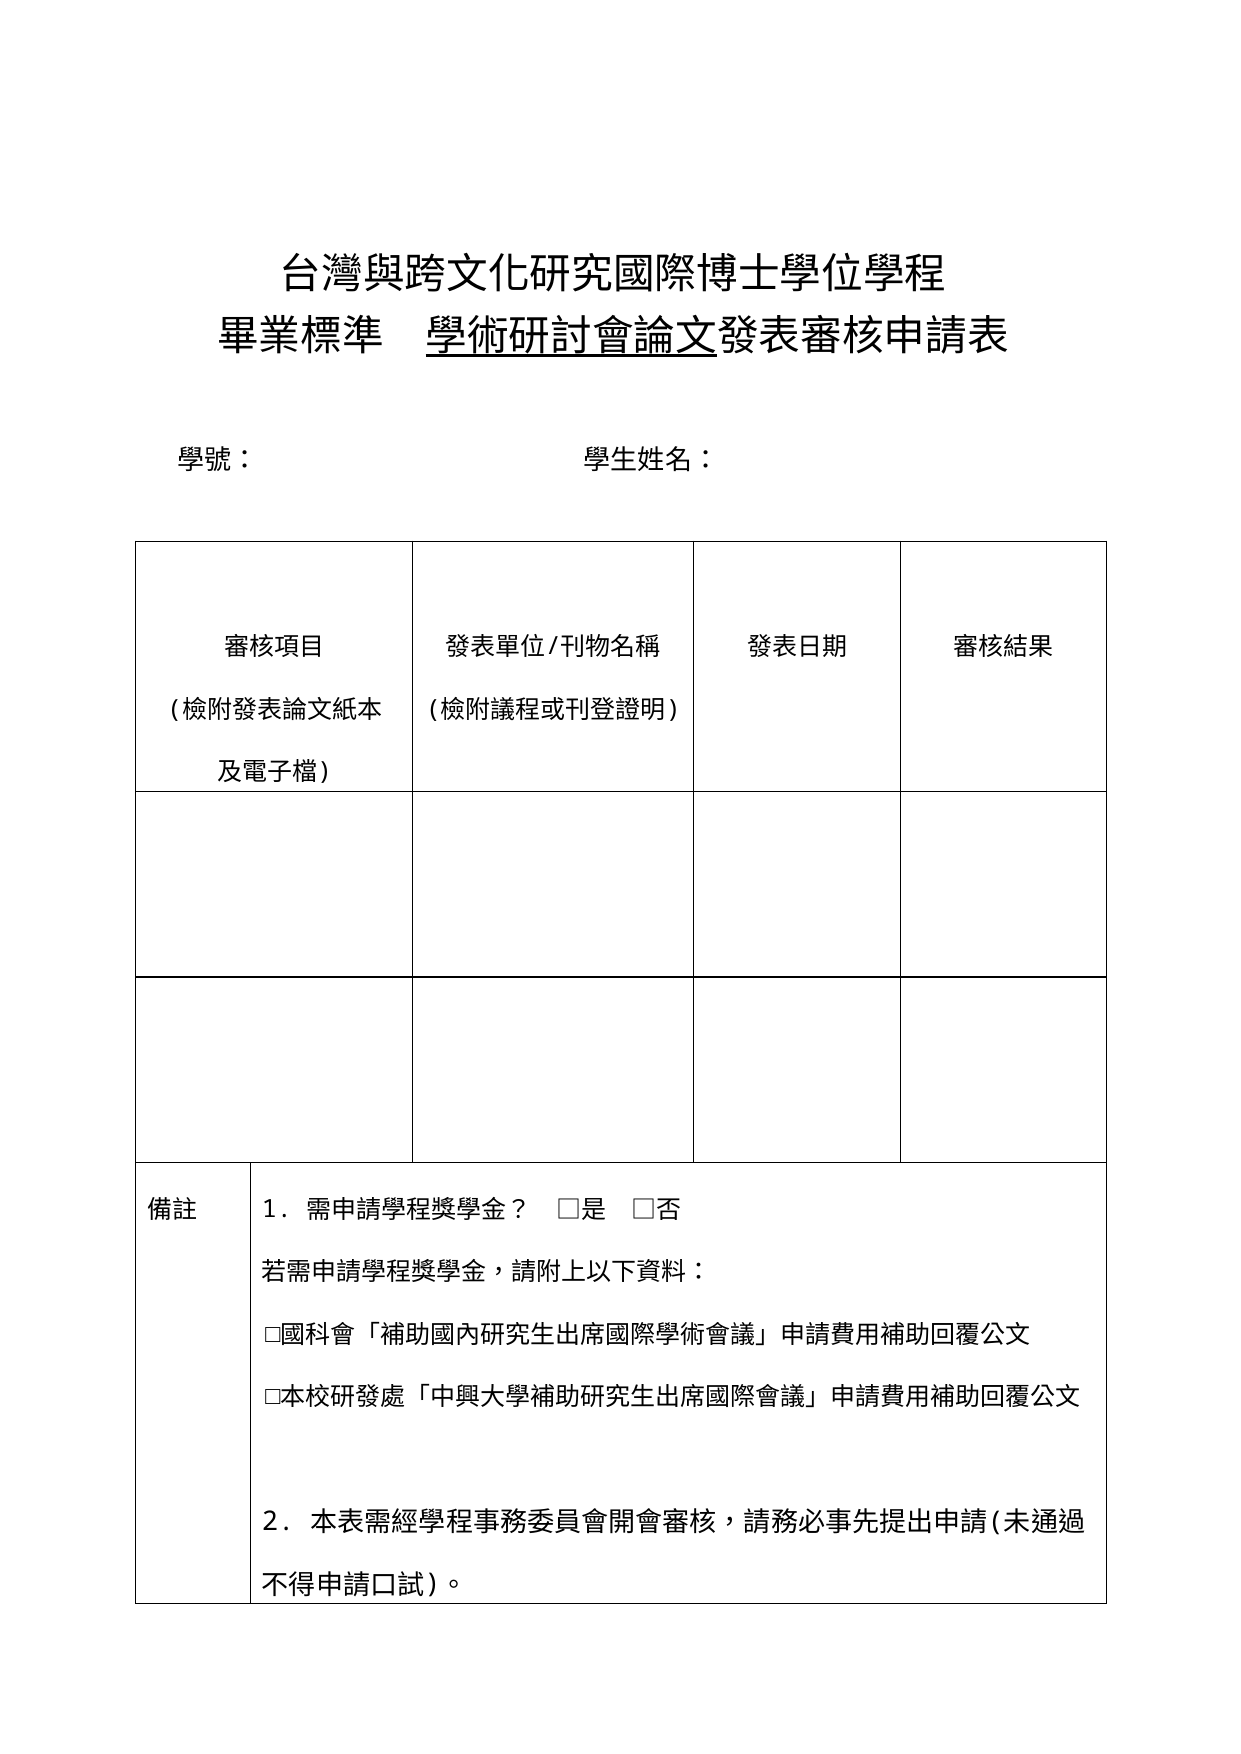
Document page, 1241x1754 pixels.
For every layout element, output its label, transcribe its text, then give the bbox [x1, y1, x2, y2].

table_cell [413, 978, 693, 1162]
table_header 審核結果 [901, 542, 1106, 791]
table_cell [901, 792, 1106, 976]
table_cell [901, 978, 1106, 1162]
text 台灣與跨文化研究國際博士學位學程 [89, 228, 1137, 291]
table_cell [694, 792, 900, 976]
table_header 審核項目 (檢附發表論文紙本 及電子檔) [136, 542, 412, 791]
table_cell 備註 [136, 1163, 250, 1603]
text 畢業標準 學術研討會論文發表審核申請表 [89, 291, 1137, 353]
table_cell [694, 978, 900, 1162]
text 學號： 學生姓名： [177, 416, 1137, 478]
table_cell [136, 978, 412, 1162]
table_header 發表單位/刊物名稱 (檢附議程或刊登證明) [413, 542, 693, 791]
table_cell [413, 792, 693, 976]
table_header 發表日期 [694, 542, 900, 791]
table_cell 1. 需申請學程獎學金？ □是 □否 若需申請學程獎學金，請附上以下資料： □國科會「補助國內研究生出席國際學術會議」申請費用補助回覆公文 □本校研發處「中興大學補助研究生出席國際會議」申請費用補助回覆公文 2. 本表需經學程事務委員會開會審核，請務必事先提出申請(未通過不得申請口試)。 [251, 1163, 1106, 1603]
table_cell [136, 792, 412, 976]
